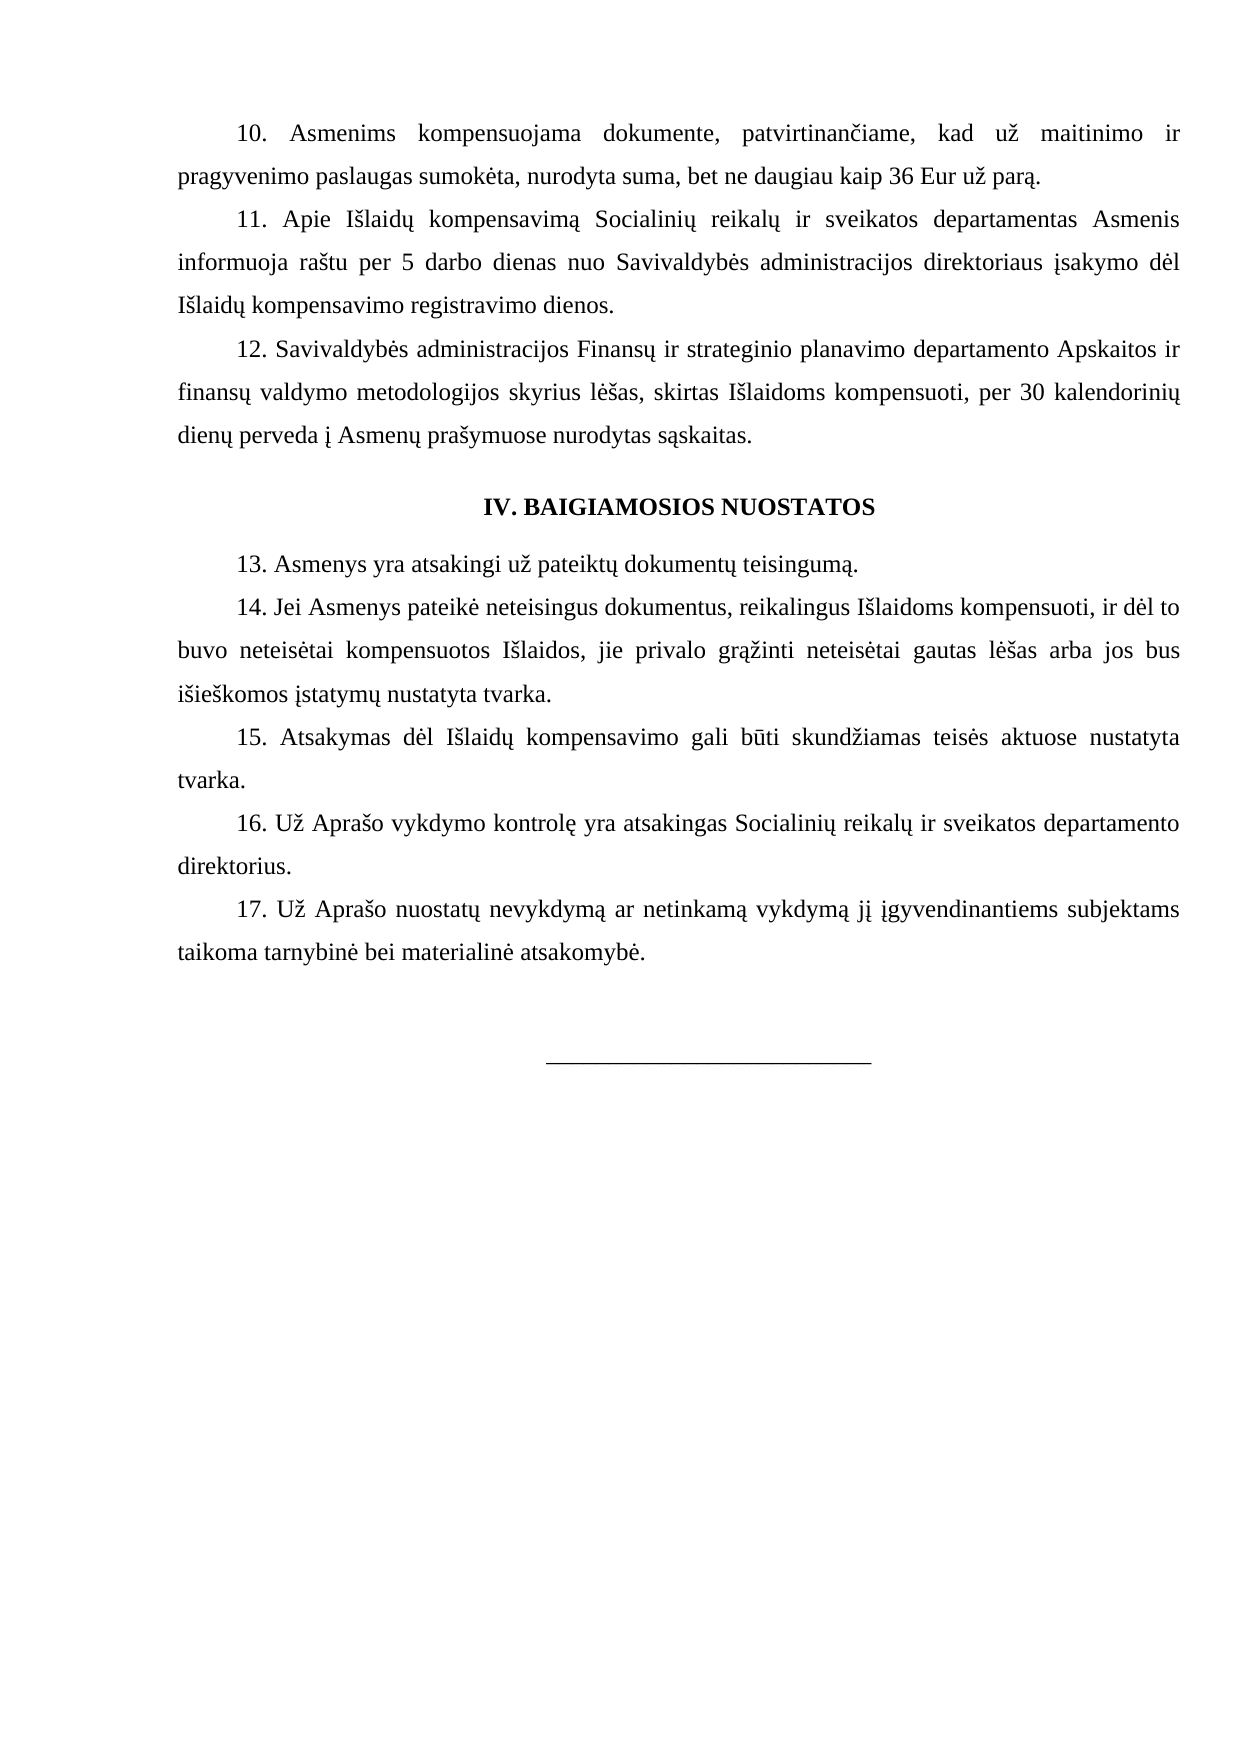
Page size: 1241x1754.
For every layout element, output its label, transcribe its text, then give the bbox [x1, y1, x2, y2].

text 14. Jei Asmenys pateikė neteisingus dokumentus, reikalingus Išlaidoms kompensuoti, ir dėl to buvo neteisėtai kompensuotos Išlaidos, jie privalo grąžinti neteisėtai gautas lėšas arba jos bus išieškomos įstatymų nustatyta tvarka. [177, 592, 1181, 707]
text 12. Savivaldybės administracijos Finansų ir strateginio planavimo departamento Apskaitos ir finansų valdymo metodologijos skyrius lėšas, skirtas Išlaidoms kompensuoti, per 30 kalendorinių dienų perveda į Asmenų prašymuose nurodytas sąskaitas. [177, 334, 1181, 449]
text IV. BAIGIAMOSIOS NUOSTATOS [177, 492, 1181, 521]
text 16. Už Aprašo vykdymo kontrolę yra atsakingas Socialinių reikalų ir sveikatos departamento direktorius. [177, 808, 1181, 880]
text 10. Asmenims kompensuojama dokumente, patvirtinančiame, kad už maitinimo ir pragyvenimo paslaugas sumokėta, nurodyta suma, bet ne daugiau kaip 36 Eur už parą. [177, 118, 1181, 190]
text 15. Atsakymas dėl Išlaidų kompensavimo gali būti skundžiamas teisės aktuose nustatyta tvarka. [177, 722, 1181, 794]
text 13. Asmenys yra atsakingi už pateiktų dokumentų teisingumą. [177, 549, 1181, 578]
text __________________________ [177, 1038, 1181, 1067]
text 11. Apie Išlaidų kompensavimą Socialinių reikalų ir sveikatos departamentas Asmenis informuoja raštu per 5 darbo dienas nuo Savivaldybės administracijos direktoriaus įsakymo dėl Išlaidų kompensavimo registravimo dienos. [177, 204, 1181, 319]
text 17. Už Aprašo nuostatų nevykdymą ar netinkamą vykdymą jį įgyvendinantiems subjektams taikoma tarnybinė bei materialinė atsakomybė. [177, 894, 1181, 966]
